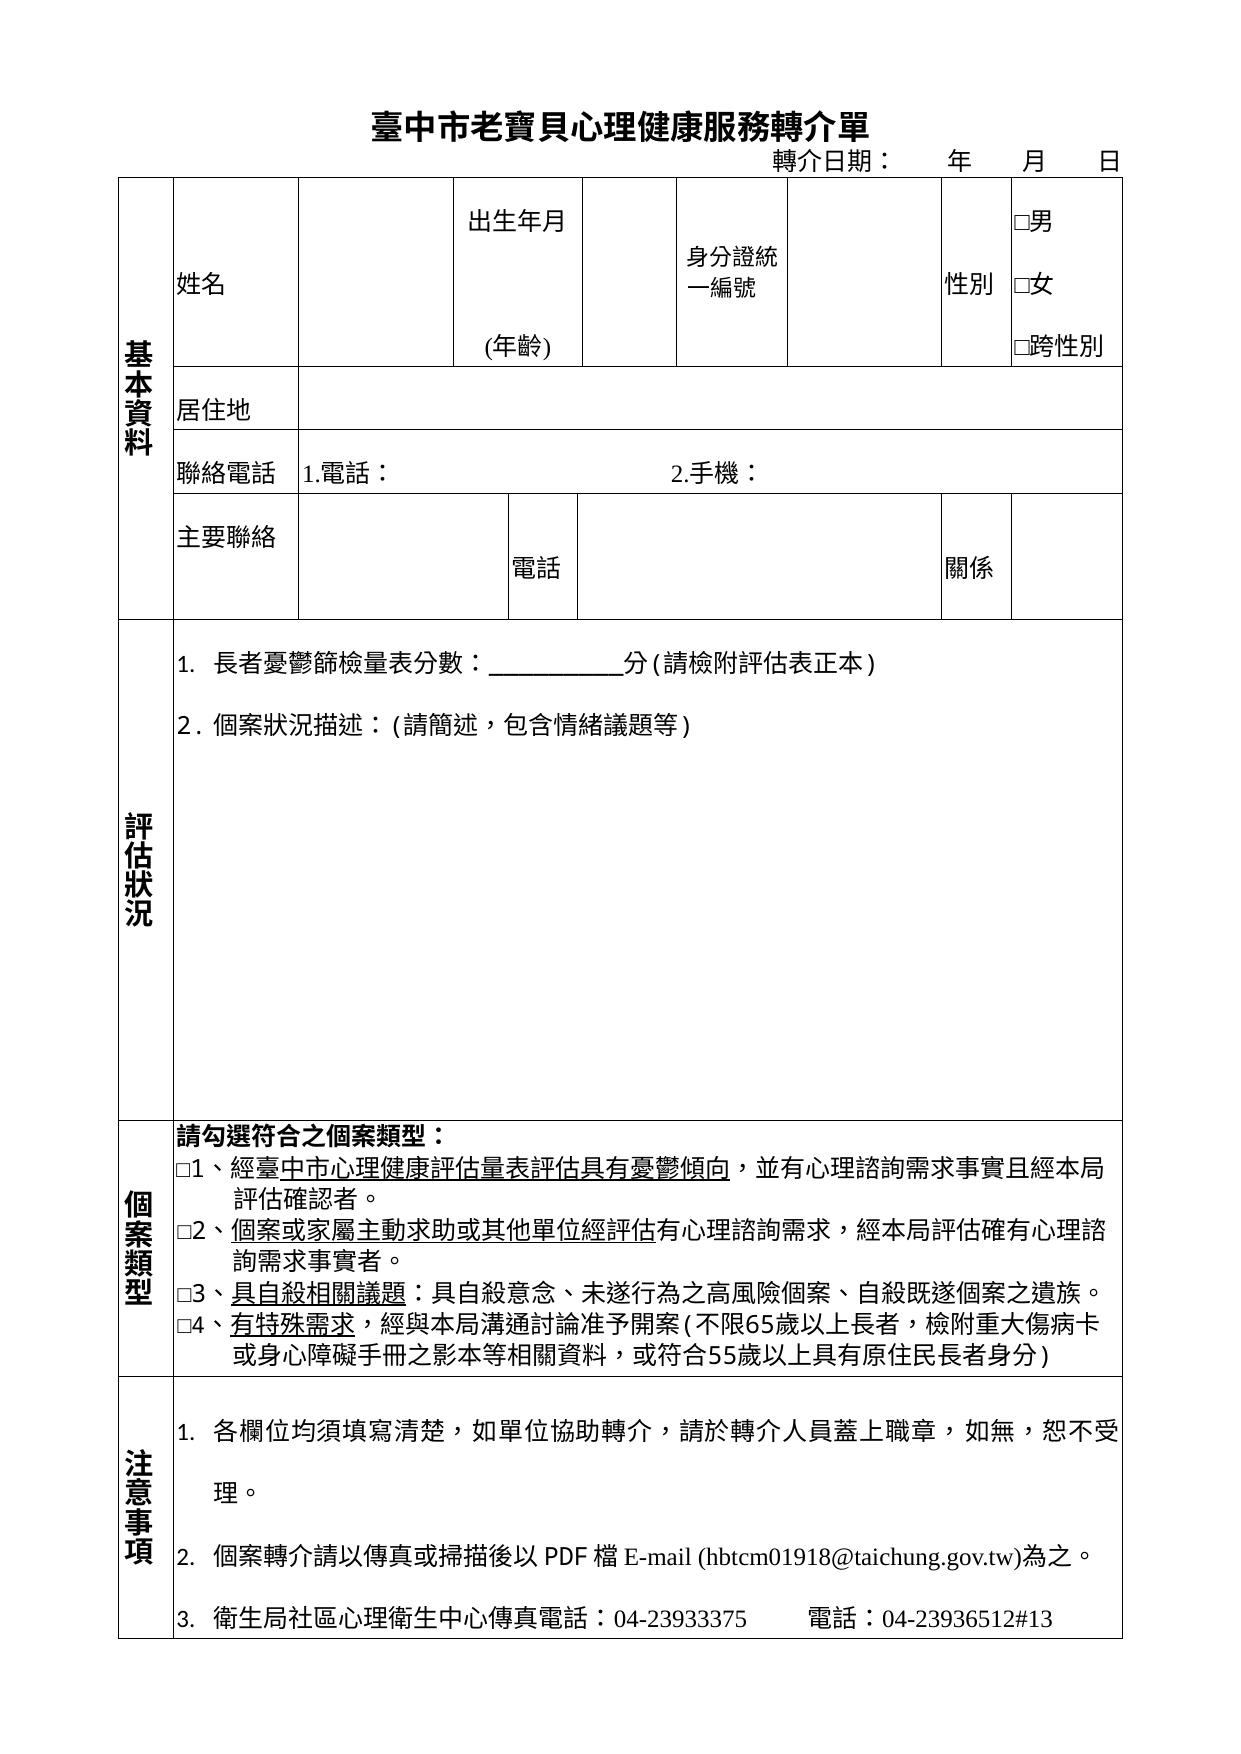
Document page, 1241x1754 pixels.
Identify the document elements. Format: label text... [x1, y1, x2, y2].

table_header [788, 178, 941, 366]
table_cell 關係 [942, 494, 1011, 619]
table_cell 個案類型 [119, 1121, 173, 1376]
table_cell 注意事項 [119, 1377, 173, 1638]
table_cell 請勾選符合之個案類型： □1、經臺中市心理健康評估量表評估具有憂鬱傾向，並有心理諮詢需求事實且經本局評估確認者。 □2、個案或家屬主動求助或其他單位經評估有心理諮詢需求，經本局評估確有心理諮詢需求事實者。 □3、具自殺相關議題：具自殺意念、未遂行為之高風險個案、自殺既遂個案之遺族。 □4、有特殊需求，經與本局溝通討論准予開案(不限65歲以上長者，檢附重大傷病卡或身心障礙手冊之影本等相關資料，或符合55歲以上具有原住民長者身分) [174, 1121, 1122, 1376]
table_cell 聯絡電話 [174, 430, 298, 493]
table_cell [299, 494, 508, 619]
text 轉介日期： 年 月 日 [118, 146, 1122, 177]
table_cell 1.電話： 2.手機： [299, 430, 1122, 493]
table_header 出生年月日 (年齡) [454, 178, 582, 366]
table_cell [299, 367, 1122, 429]
table_header □男 □女 □跨性別 [1012, 178, 1122, 366]
table_header [583, 178, 676, 366]
table_cell 評估狀況 [119, 620, 173, 1120]
text 臺中市老寶貝心理健康服務轉介單 [118, 83, 1122, 146]
table_header [299, 178, 453, 366]
table_cell 電話 [509, 494, 577, 619]
table_header 身分證統一編號 [677, 178, 787, 366]
table_cell [1012, 494, 1122, 619]
table_cell 各欄位均須填寫清楚，如單位協助轉介，請於轉介人員蓋上職章，如無，恕不受理。 個案轉介請以傳真或掃描後以PDF檔E-mail (hbtcm01918@taichung.gov.tw)為之。 衛生局社區心理衛生中心傳真電話：04-23933375 電話：04-23936512#13 [174, 1377, 1122, 1638]
table_cell 長者憂鬱篩檢量表分數：_________分(請檢附評估表正本) 個案狀況描述：(請簡述，包含情緒議題等) [174, 620, 1122, 1120]
table_header 基本資料 [119, 178, 173, 619]
table_cell 主要聯絡人 [174, 494, 298, 619]
table_header 性別 [942, 178, 1011, 366]
table_cell [578, 494, 941, 619]
table_cell 居住地 [174, 367, 298, 429]
table_header 姓名 [174, 178, 298, 366]
